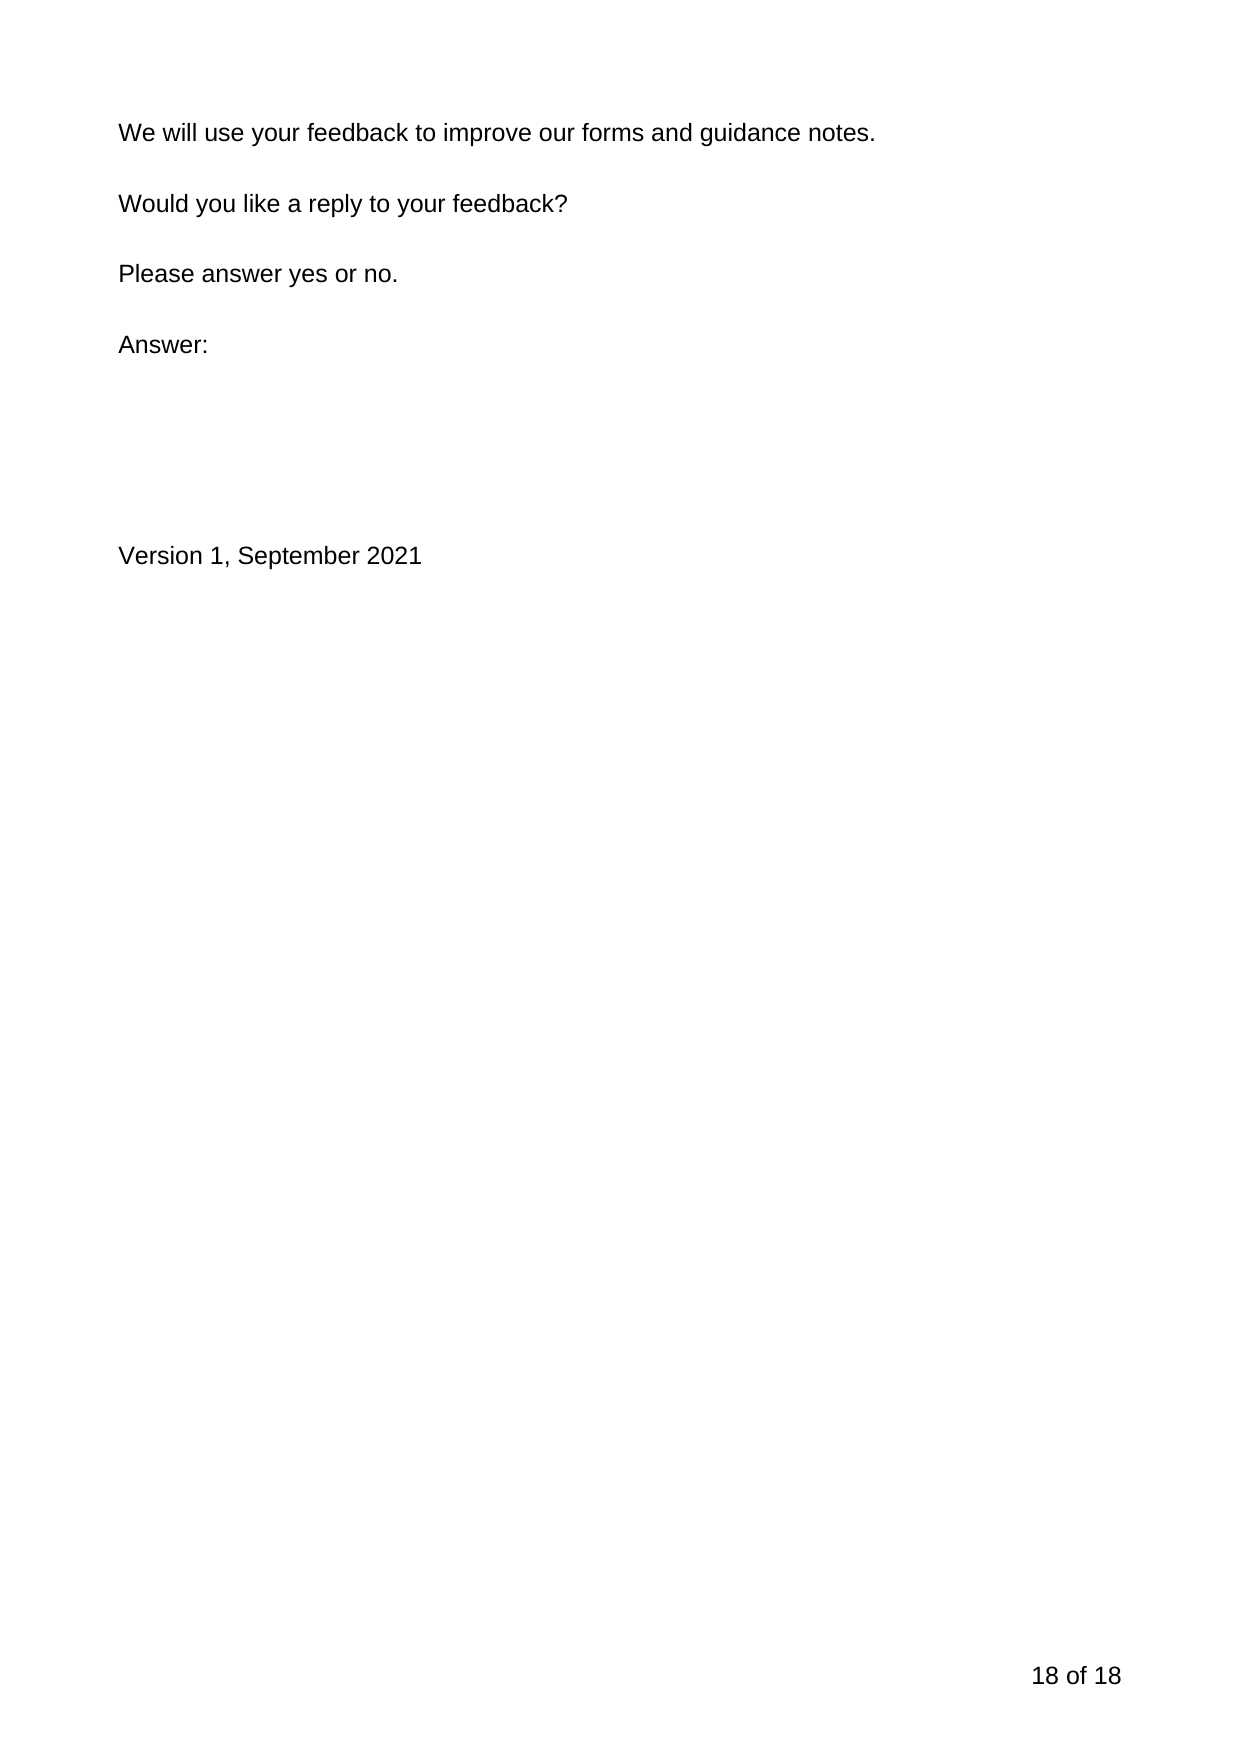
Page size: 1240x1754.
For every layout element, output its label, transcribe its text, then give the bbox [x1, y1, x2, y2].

text Answer: [118, 330, 1121, 358]
text Please answer yes or no. [118, 259, 1121, 288]
text We will use your feedback to improve our forms and guidance notes. [118, 118, 1121, 147]
text Version 1, September 2021 [118, 541, 1121, 570]
text Would you like a reply to your feedback? [118, 189, 1121, 217]
